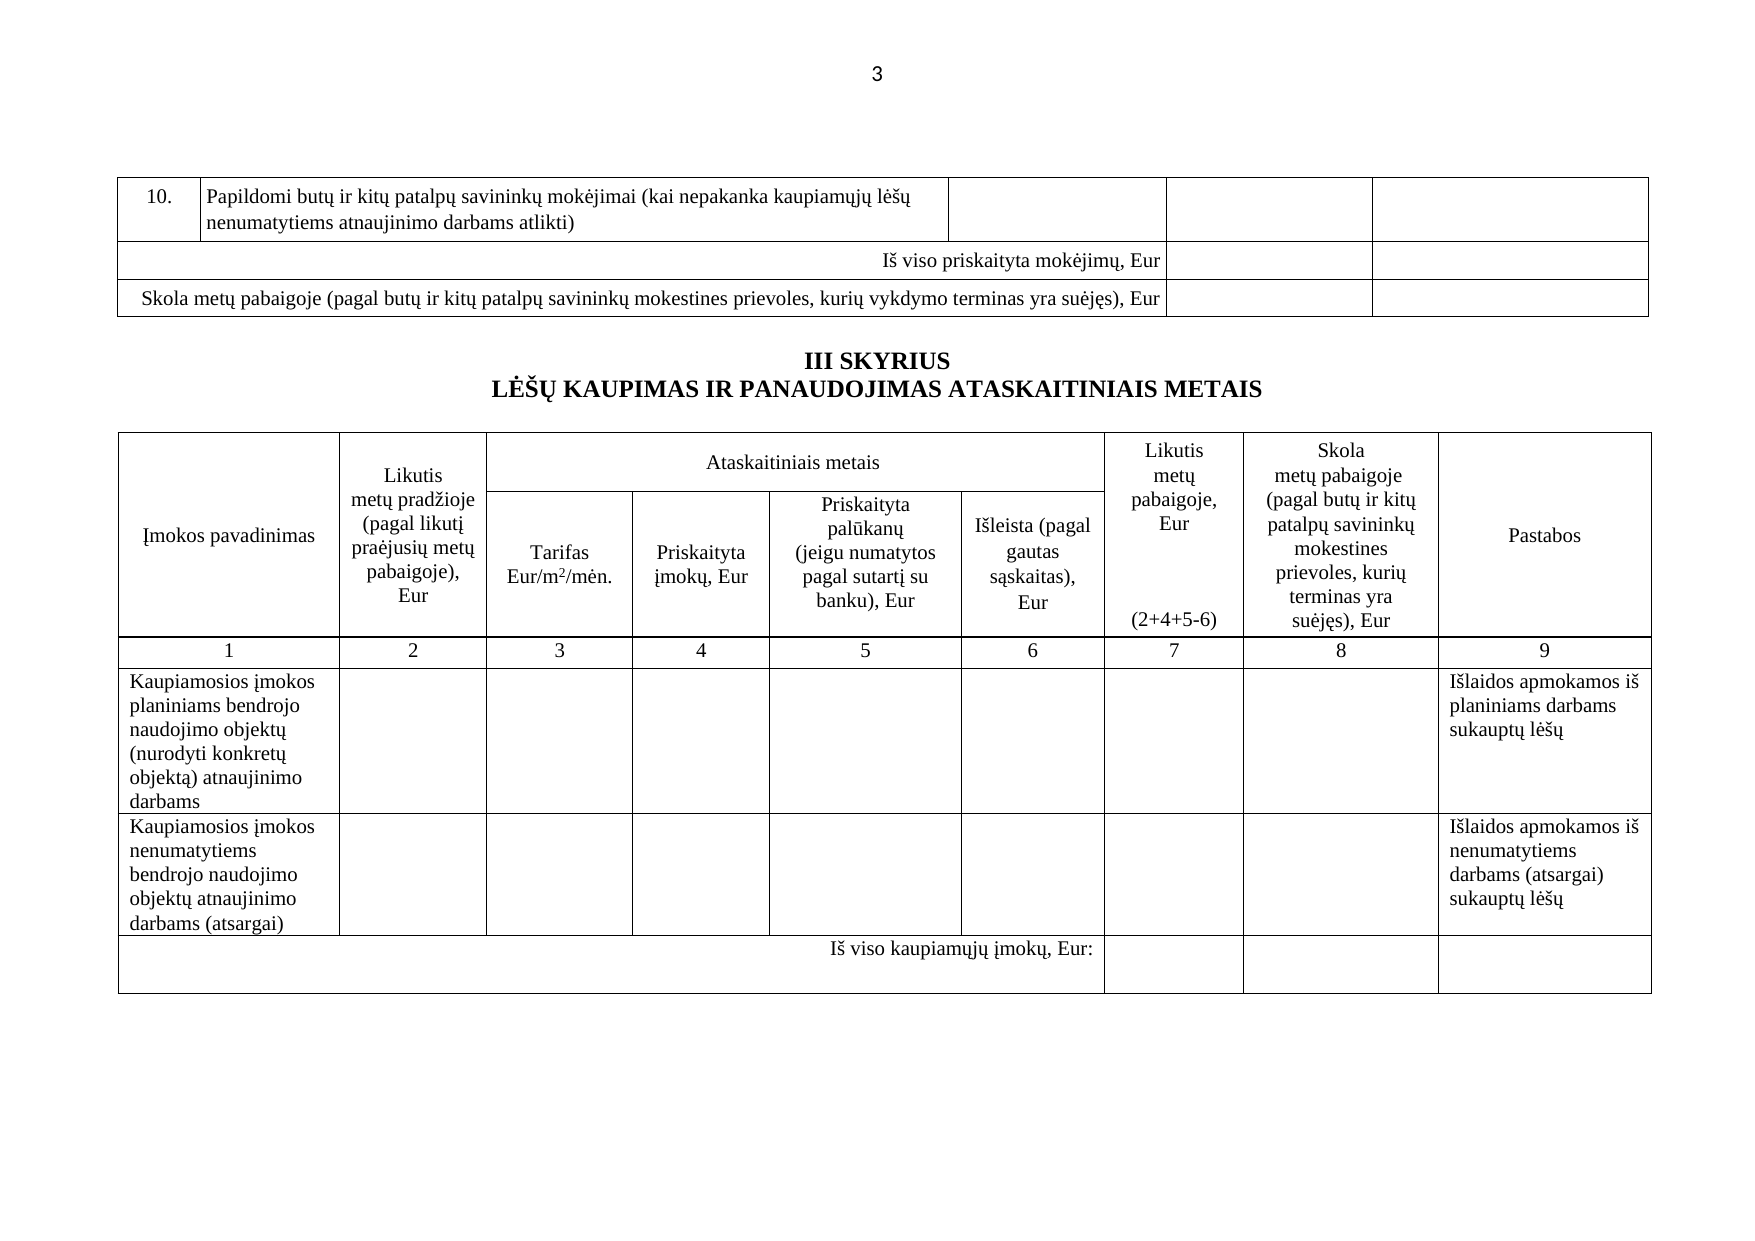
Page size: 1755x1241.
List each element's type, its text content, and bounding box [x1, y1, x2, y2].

table_cell [1244, 814, 1438, 934]
table_cell [1105, 814, 1243, 934]
table_cell Kaupiamosios įmokos nenumatytiems bendrojo naudojimo objektų atnaujinimo darbams (atsargai) [119, 814, 339, 934]
table_cell Priskaityta įmokų, Eur [633, 492, 769, 636]
table_cell 7 [1105, 638, 1243, 668]
table_cell Priskaityta palūkanų (jeigu numatytos pagal sutartį su banku), Eur [770, 492, 961, 636]
table_cell Išlaidos apmokamos iš nenumatytiems darbams (atsargai) sukauptų lėšų [1439, 814, 1651, 934]
table_cell Tarifas Eur/m2/mėn. [487, 492, 632, 636]
table_cell [770, 814, 961, 934]
table_cell [1439, 936, 1651, 993]
text LĖŠŲ KAUPIMAS IR PANAUDOJIMAS ATASKAITINIAIS METAIS [118, 374, 1636, 403]
table_cell Išlaidos apmokamos iš planiniams darbams sukauptų lėšų [1439, 669, 1651, 813]
table_header Likutis metų pradžioje (pagal likutį praėjusių metų pabaigoje), Eur [340, 433, 486, 636]
table_cell 4 [633, 638, 769, 668]
table_cell 2 [340, 638, 486, 668]
table_cell Kaupiamosios įmokos planiniams bendrojo naudojimo objektų (nurodyti konkretų objektą) atnaujinimo darbams [119, 669, 339, 813]
table_cell [770, 669, 961, 813]
table_cell 5 [770, 638, 961, 668]
table_cell Skola metų pabaigoje (pagal butų ir kitų patalpų savininkų mokestines prievoles, kurių vykdymo terminas yra suėjęs), Eur [118, 280, 1166, 316]
table_cell 6 [962, 638, 1104, 668]
table_cell [962, 814, 1104, 934]
table_cell 3 [487, 638, 632, 668]
table_header Likutis metų pabaigoje, Eur (2+4+5-6) [1105, 433, 1243, 636]
table_cell [633, 669, 769, 813]
table_header Ataskaitiniais metais [487, 433, 1104, 491]
table_header Įmokos pavadinimas [119, 433, 339, 636]
table_cell [340, 814, 486, 934]
table_cell [1167, 242, 1372, 279]
table_cell Iš viso kaupiamųjų įmokų, Eur: [119, 936, 1104, 993]
table_cell [1244, 669, 1438, 813]
table_cell [1105, 669, 1243, 813]
text III SKYRIUS [118, 346, 1636, 374]
table_cell [1167, 280, 1372, 316]
table_cell [487, 669, 632, 813]
table_cell Papildomi butų ir kitų patalpų savininkų mokėjimai (kai nepakanka kaupiamųjų lėšų nenumatytiems atnaujinimo darbams atlikti) [201, 178, 948, 241]
table_cell [949, 178, 1166, 241]
table_cell Iš viso priskaityta mokėjimų, Eur [118, 242, 1166, 279]
table_cell 1 [119, 638, 339, 668]
table_cell [1373, 280, 1648, 316]
table_cell [1373, 178, 1648, 241]
table_cell 10. [118, 178, 200, 241]
table_cell [340, 669, 486, 813]
table_cell [1373, 242, 1648, 279]
table_cell [1244, 936, 1438, 993]
table_cell 9 [1439, 638, 1651, 668]
table_cell [487, 814, 632, 934]
table_cell 8 [1244, 638, 1438, 668]
table_cell [1105, 936, 1243, 993]
table_header Pastabos [1439, 433, 1651, 636]
table_cell [1167, 178, 1372, 241]
table_cell Išleista (pagal gautas sąskaitas), Eur [962, 492, 1104, 636]
table_cell [633, 814, 769, 934]
table_cell [962, 669, 1104, 813]
table_header Skola metų pabaigoje (pagal butų ir kitų patalpų savininkų mokestines prievoles, kurių terminas yra suėjęs), Eur [1244, 433, 1438, 636]
